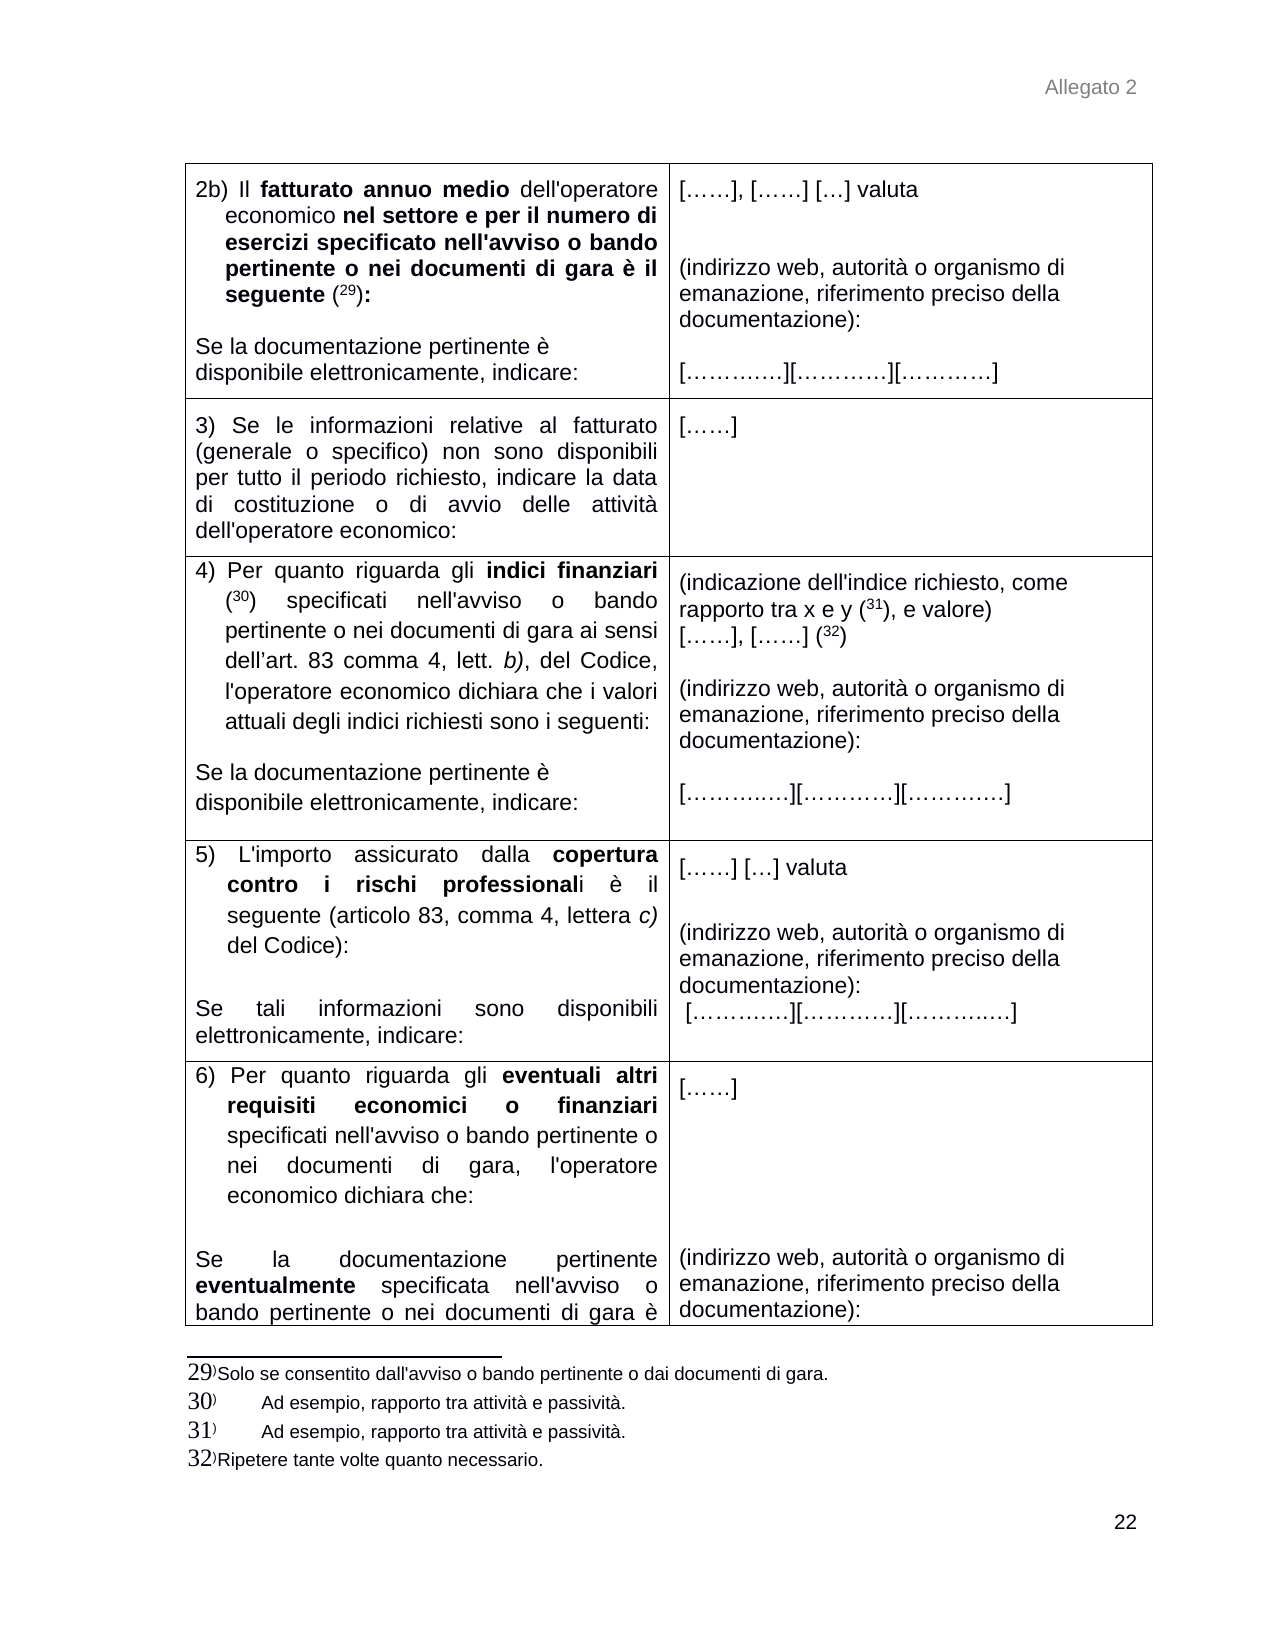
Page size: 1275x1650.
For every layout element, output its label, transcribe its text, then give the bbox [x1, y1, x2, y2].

table_cell 5) L'importo assicurato dalla copertura contro i rischi professionali è il seguente (articolo 83, comma 4, lettera c) del Codice): Se tali informazioni sono disponibili elettronicamente, indicare: [186, 841, 669, 1061]
table_cell 6) Per quanto riguarda gli eventuali altri requisiti economici o finanziari specificati nell'avviso o bando pertinente o nei documenti di gara, l'operatore economico dichiara che: Se la documentazione pertinente eventualmente specificata nell'avviso o bando pertinente o nei documenti di gara è [186, 1062, 669, 1325]
table_cell [……] (indirizzo web, autorità o organismo di emanazione, riferimento preciso della documentazione): [670, 1062, 1152, 1325]
table_cell (indicazione dell'indice richiesto, come rapporto tra x e y (), e valore) [……], [……] () (indirizzo web, autorità o organismo di emanazione, riferimento preciso della documentazione): [………..…][…………][……….…] [670, 557, 1152, 840]
table_cell [……], [……] […] valuta (indirizzo web, autorità o organismo di emanazione, riferimento preciso della documentazione): [……….…][…………][…………] [670, 164, 1152, 398]
table_cell [……] [670, 399, 1152, 556]
table_cell [……] […] valuta (indirizzo web, autorità o organismo di emanazione, riferimento preciso della documentazione): [……….…][…………][………..…] [670, 841, 1152, 1061]
table_cell 3) Se le informazioni relative al fatturato (generale o specifico) non sono disponibili per tutto il periodo richiesto, indicare la data di costituzione o di avvio delle attività dell'operatore economico: [186, 399, 669, 556]
table_cell 4) Per quanto riguarda gli indici finanziari () specificati nell'avviso o bando pertinente o nei documenti di gara ai sensi dell’art. 83 comma 4, lett. b), del Codice, l'operatore economico dichiara che i valori attuali degli indici richiesti sono i seguenti: Se la documentazione pertinente è disponibile elettronicamente, indicare: [186, 557, 669, 840]
table_cell 2b) Il fatturato annuo medio dell'operatore economico nel settore e per il numero di esercizi specificato nell'avviso o bando pertinente o nei documenti di gara è il seguente (): Se la documentazione pertinente è disponibile elettronicamente, indicare: [186, 164, 669, 398]
